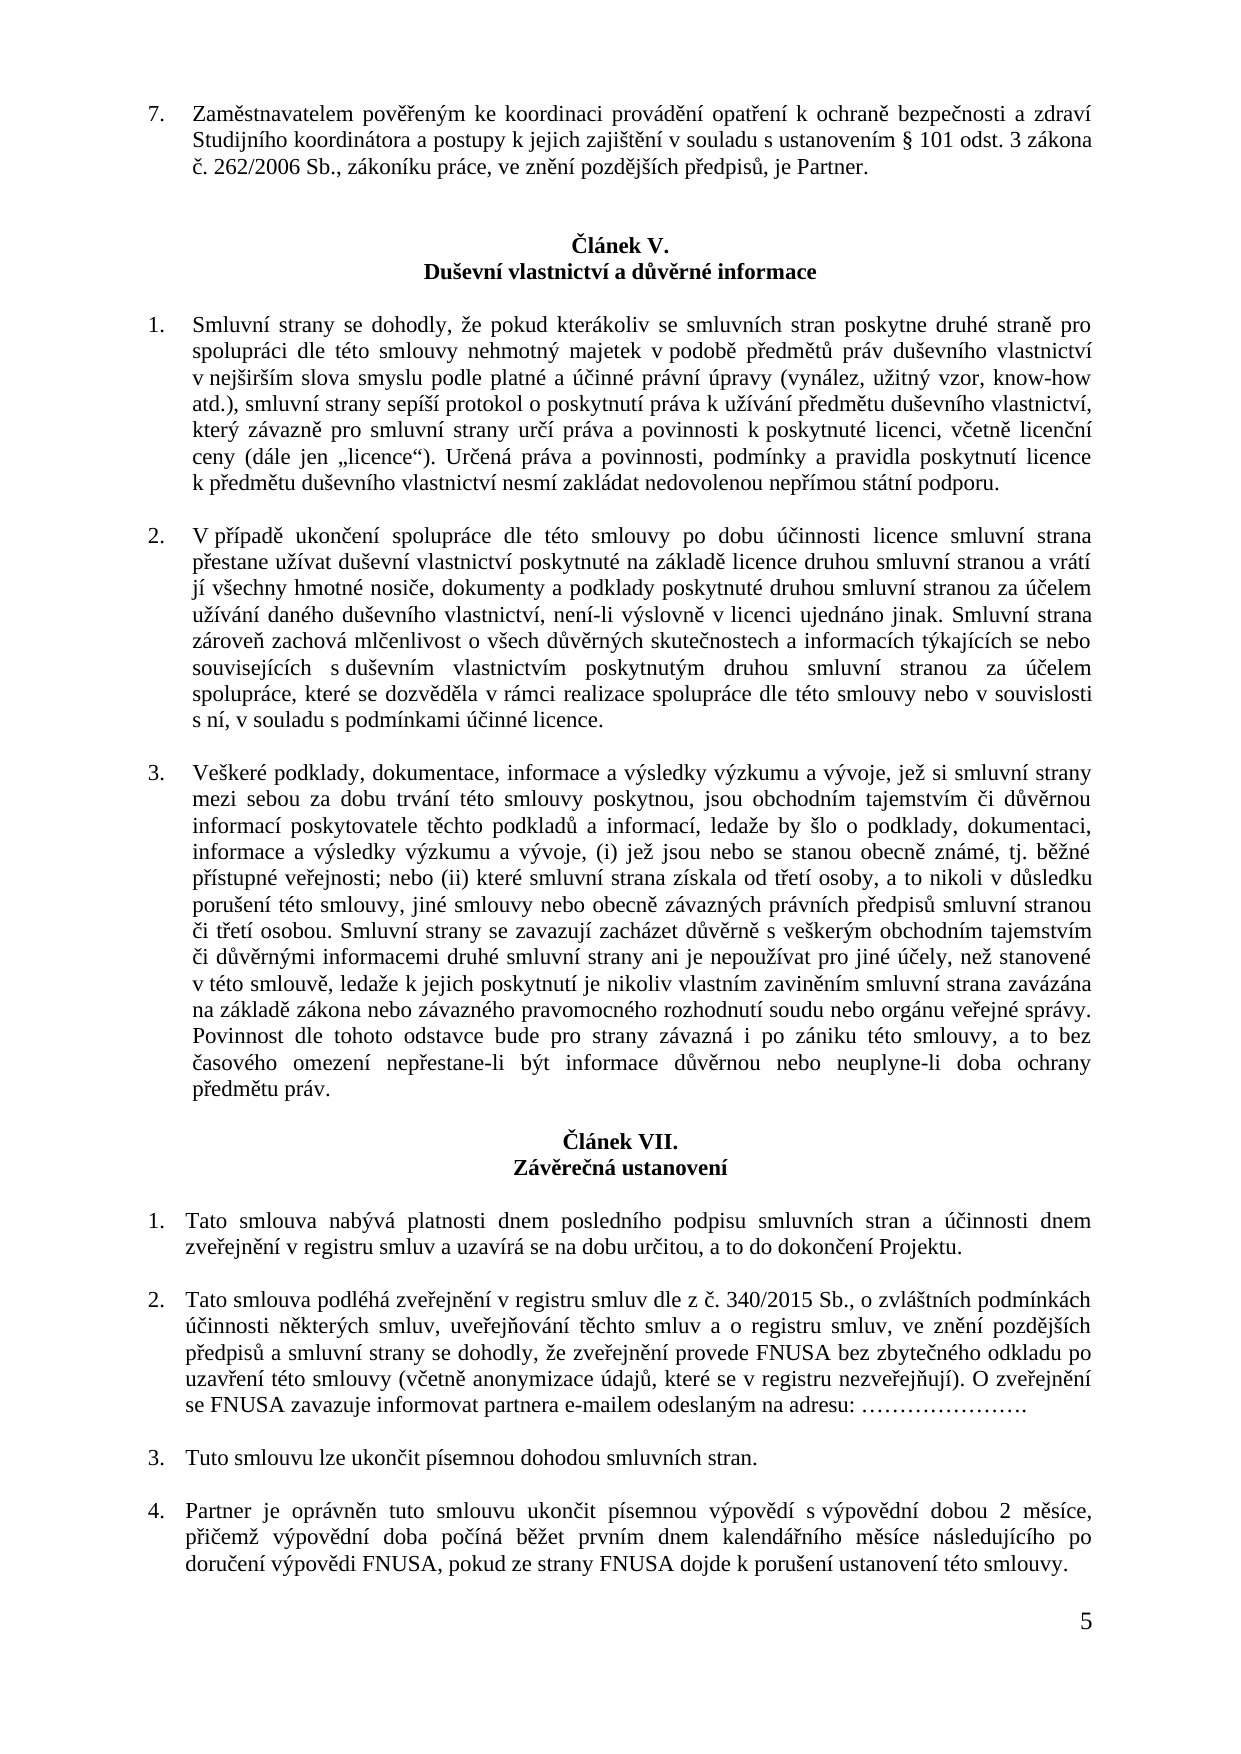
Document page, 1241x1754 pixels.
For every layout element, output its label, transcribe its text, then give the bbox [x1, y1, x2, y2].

list Tato smlouva nabývá platnosti dnem posledního podpisu smluvních stran a účinnosti dnem zveřejnění v registru smluv a uzavírá se na dobu určitou, a to do dokončení Projektu. [148, 1207, 1093, 1260]
list Zaměstnavatelem pověřeným ke koordinaci provádění opatření k ochraně bezpečnosti a zdraví Studijního koordinátora a postupy k jejich zajištění v souladu s ustanovením § 101 odst. 3 zákona č. 262/2006 Sb., zákoníku práce, ve znění pozdějších předpisů, je Partner. [148, 100, 1093, 179]
list V případě ukončení spolupráce dle této smlouvy po dobu účinnosti licence smluvní strana přestane užívat duševní vlastnictví poskytnuté na základě licence druhou smluvní stranou a vrátí jí všechny hmotné nosiče, dokumenty a podklady poskytnuté druhou smluvní stranou za účelem užívání daného duševního vlastnictví, není-li výslovně v licenci ujednáno jinak. Smluvní strana zároveň zachová mlčenlivost o všech důvěrných skutečnostech a informacích týkajících se nebo souvisejících s duševním vlastnictvím poskytnutým druhou smluvní stranou za účelem spolupráce, které se dozvěděla v rámci realizace spolupráce dle této smlouvy nebo v souvislosti s ní, v souladu s podmínkami účinné licence. [148, 522, 1093, 733]
list Veškeré podklady, dokumentace, informace a výsledky výzkumu a vývoje, jež si smluvní strany mezi sebou za dobu trvání této smlouvy poskytnou, jsou obchodním tajemstvím či důvěrnou informací poskytovatele těchto podkladů a informací, ledaže by šlo o podklady, dokumentaci, informace a výsledky výzkumu a vývoje, (i) jež jsou nebo se stanou obecně známé, tj. běžné přístupné veřejnosti; nebo (ii) které smluvní strana získala od třetí osoby, a to nikoli v důsledku porušení této smlouvy, jiné smlouvy nebo obecně závazných právních předpisů smluvní stranou či třetí osobou. Smluvní strany se zavazují zacházet důvěrně s veškerým obchodním tajemstvím či důvěrnými informacemi druhé smluvní strany ani je nepoužívat pro jiné účely, než stanovené v této smlouvě, ledaže k jejich poskytnutí je nikoliv vlastním zaviněním smluvní strana zavázána na základě zákona nebo závazného pravomocného rozhodnutí soudu nebo orgánu veřejné správy. Povinnost dle tohoto odstavce bude pro strany závazná i po zániku této smlouvy, a to bez časového omezení nepřestane-li být informace důvěrnou nebo neuplyne-li doba ochrany předmětu práv. [148, 759, 1093, 1102]
list Partner je oprávněn tuto smlouvu ukončit písemnou výpovědí s výpovědní dobou 2 měsíce, přičemž výpovědní doba počíná běžet prvním dnem kalendářního měsíce následujícího po doručení výpovědi FNUSA, pokud ze strany FNUSA dojde k porušení ustanovení této smlouvy. [148, 1497, 1093, 1576]
subtitle Článek VII. [148, 1128, 1093, 1154]
list Tato smlouva podléhá zveřejnění v registru smluv dle z č. 340/2015 Sb., o zvláštních podmínkách účinnosti některých smluv, uveřejňování těchto smluv a o registru smluv, ve znění pozdějších předpisů a smluvní strany se dohodly, že zveřejnění provede FNUSA bez zbytečného odkladu po uzavření této smlouvy (včetně anonymizace údajů, které se v registru nezveřejňují). O zveřejnění se FNUSA zavazuje informovat partnera e-mailem odeslaným na adresu: …………………. [148, 1286, 1093, 1418]
text Duševní vlastnictví a důvěrné informace [148, 258, 1093, 284]
text Závěrečná ustanovení [148, 1154, 1093, 1181]
subtitle Článek V. [148, 232, 1093, 258]
list Smluvní strany se dohodly, že pokud kterákoliv se smluvních stran poskytne druhé straně pro spolupráci dle této smlouvy nehmotný majetek v podobě předmětů práv duševního vlastnictví v nejširším slova smyslu podle platné a účinné právní úpravy (vynález, užitný vzor, know-how atd.), smluvní strany sepíší protokol o poskytnutí práva k užívání předmětu duševního vlastnictví, který závazně pro smluvní strany určí práva a povinnosti k poskytnuté licenci, včetně licenční ceny (dále jen „licence“). Určená práva a povinnosti, podmínky a pravidla poskytnutí licence k předmětu duševního vlastnictví nesmí zakládat nedovolenou nepřímou státní podporu. [148, 311, 1093, 495]
list Tuto smlouvu lze ukončit písemnou dohodou smluvních stran. [148, 1444, 1093, 1471]
